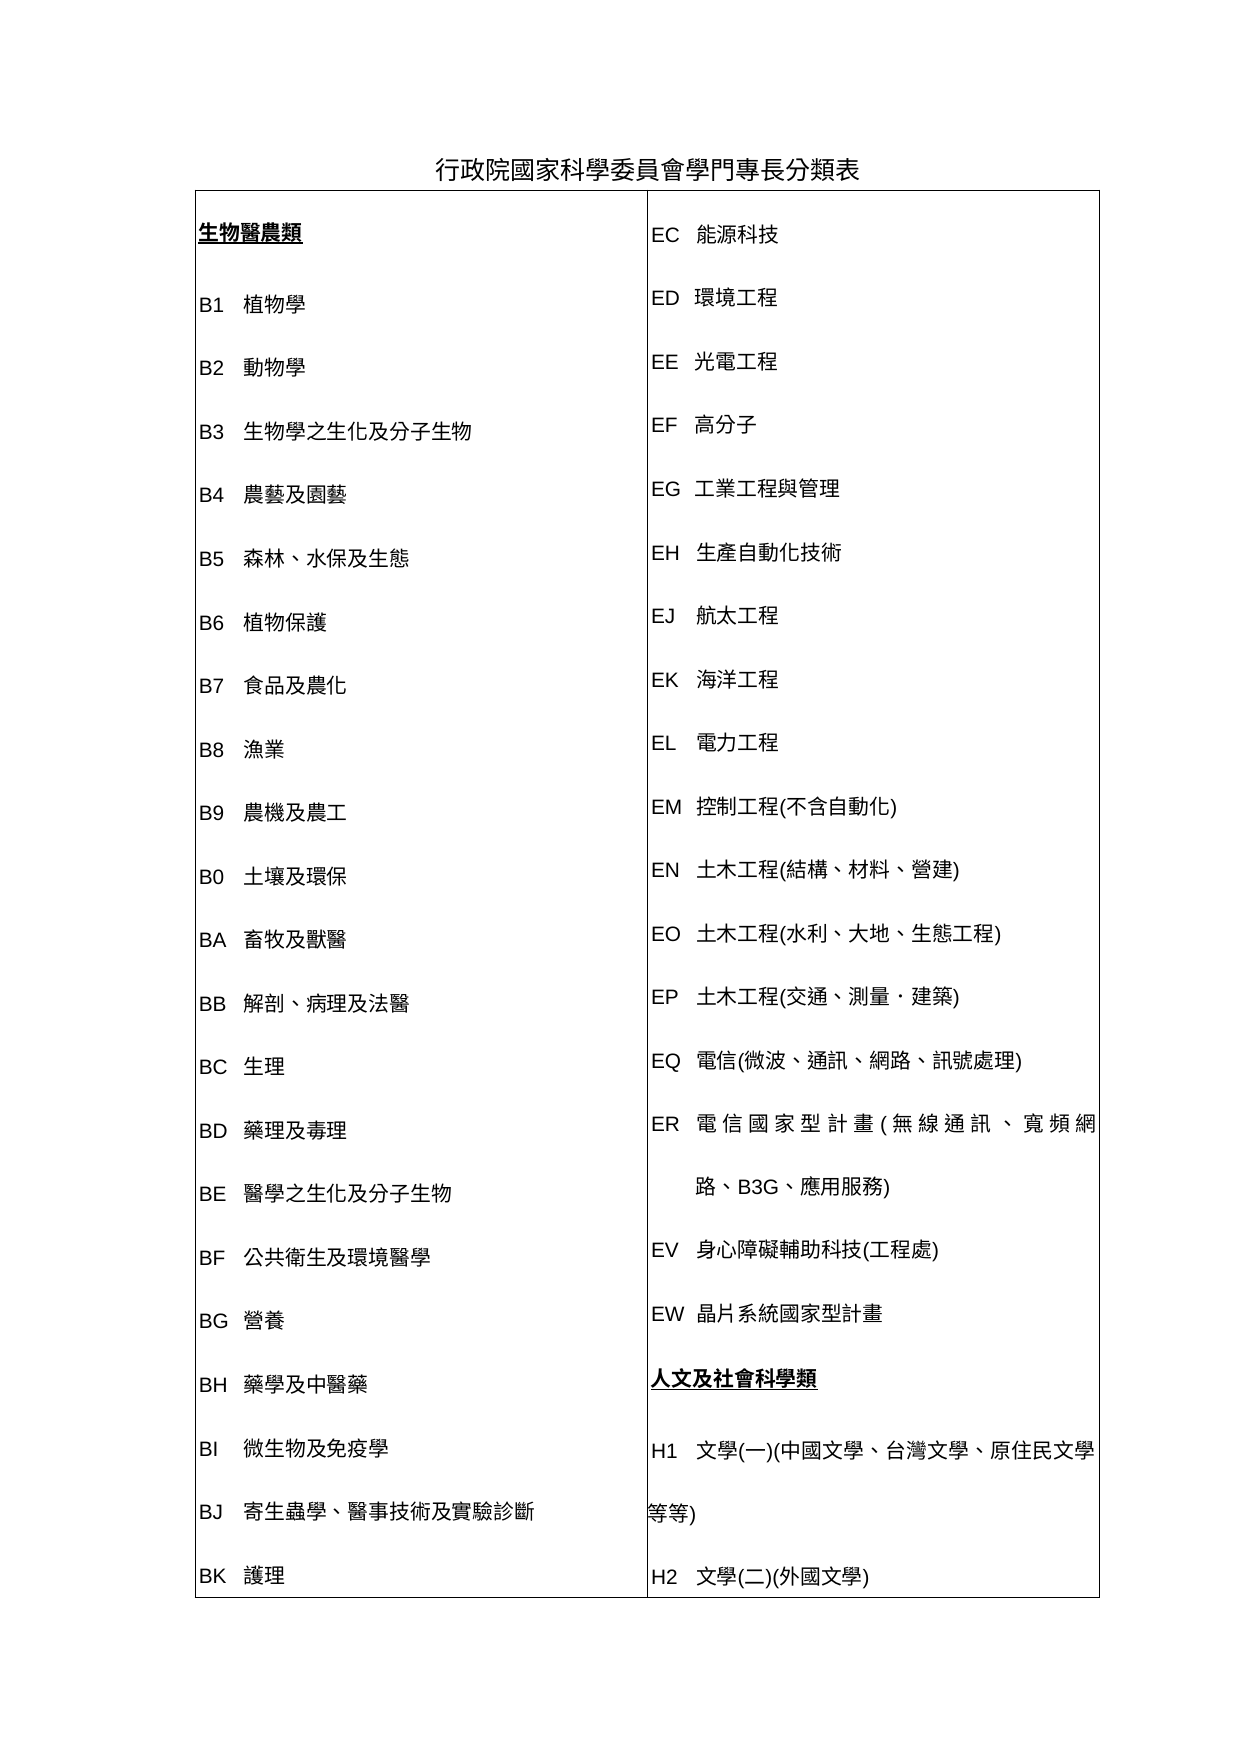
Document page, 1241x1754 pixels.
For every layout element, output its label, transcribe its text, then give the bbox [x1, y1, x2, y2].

table_header 生物醫農類 B1 植物學 B2 動物學 B3 生物學之生化及分子生物 B4 農藝及園藝 B5 森林、水保及生態 B6 植物保護 B7 食品及農化 B8 漁業 B9 農機及農工 B0 土壤及環保 BA 畜牧及獸醫 BB 解剖、病理及法醫 BC 生理 BD 藥理及毒理 BE 醫學之生化及分子生物 BF 公共衛生及環境醫學 BG 營養 BH 藥學及中醫藥 BI 微生物及免疫學 BJ 寄生蟲學、醫事技術及實驗診斷 BK 護理 [196, 191, 647, 1597]
table_header EC 能源科技 ED 環境工程 EE 光電工程 EF 高分子 EG 工業工程與管理 EH 生產自動化技術 EJ 航太工程 EK 海洋工程 EL 電力工程 EM 控制工程(不含自動化) EN 土木工程(結構、材料、營建) EO 土木工程(水利、大地、生態工程) EP 土木工程(交通、測量．建築) EQ 電信(微波、通訊、網路、訊號處理) ER 電信國家型計畫(無線通訊、寬頻網路、B3G、應用服務) EV 身心障礙輔助科技(工程處) EW 晶片系統國家型計畫 人文及社會科學類 H1 文學(一)(中國文學、台灣文學、原住民文學等等) H2 文學(二)(外國文學) [648, 191, 1099, 1597]
text 行政院國家科學委員會學門專長分類表 [187, 127, 1107, 189]
